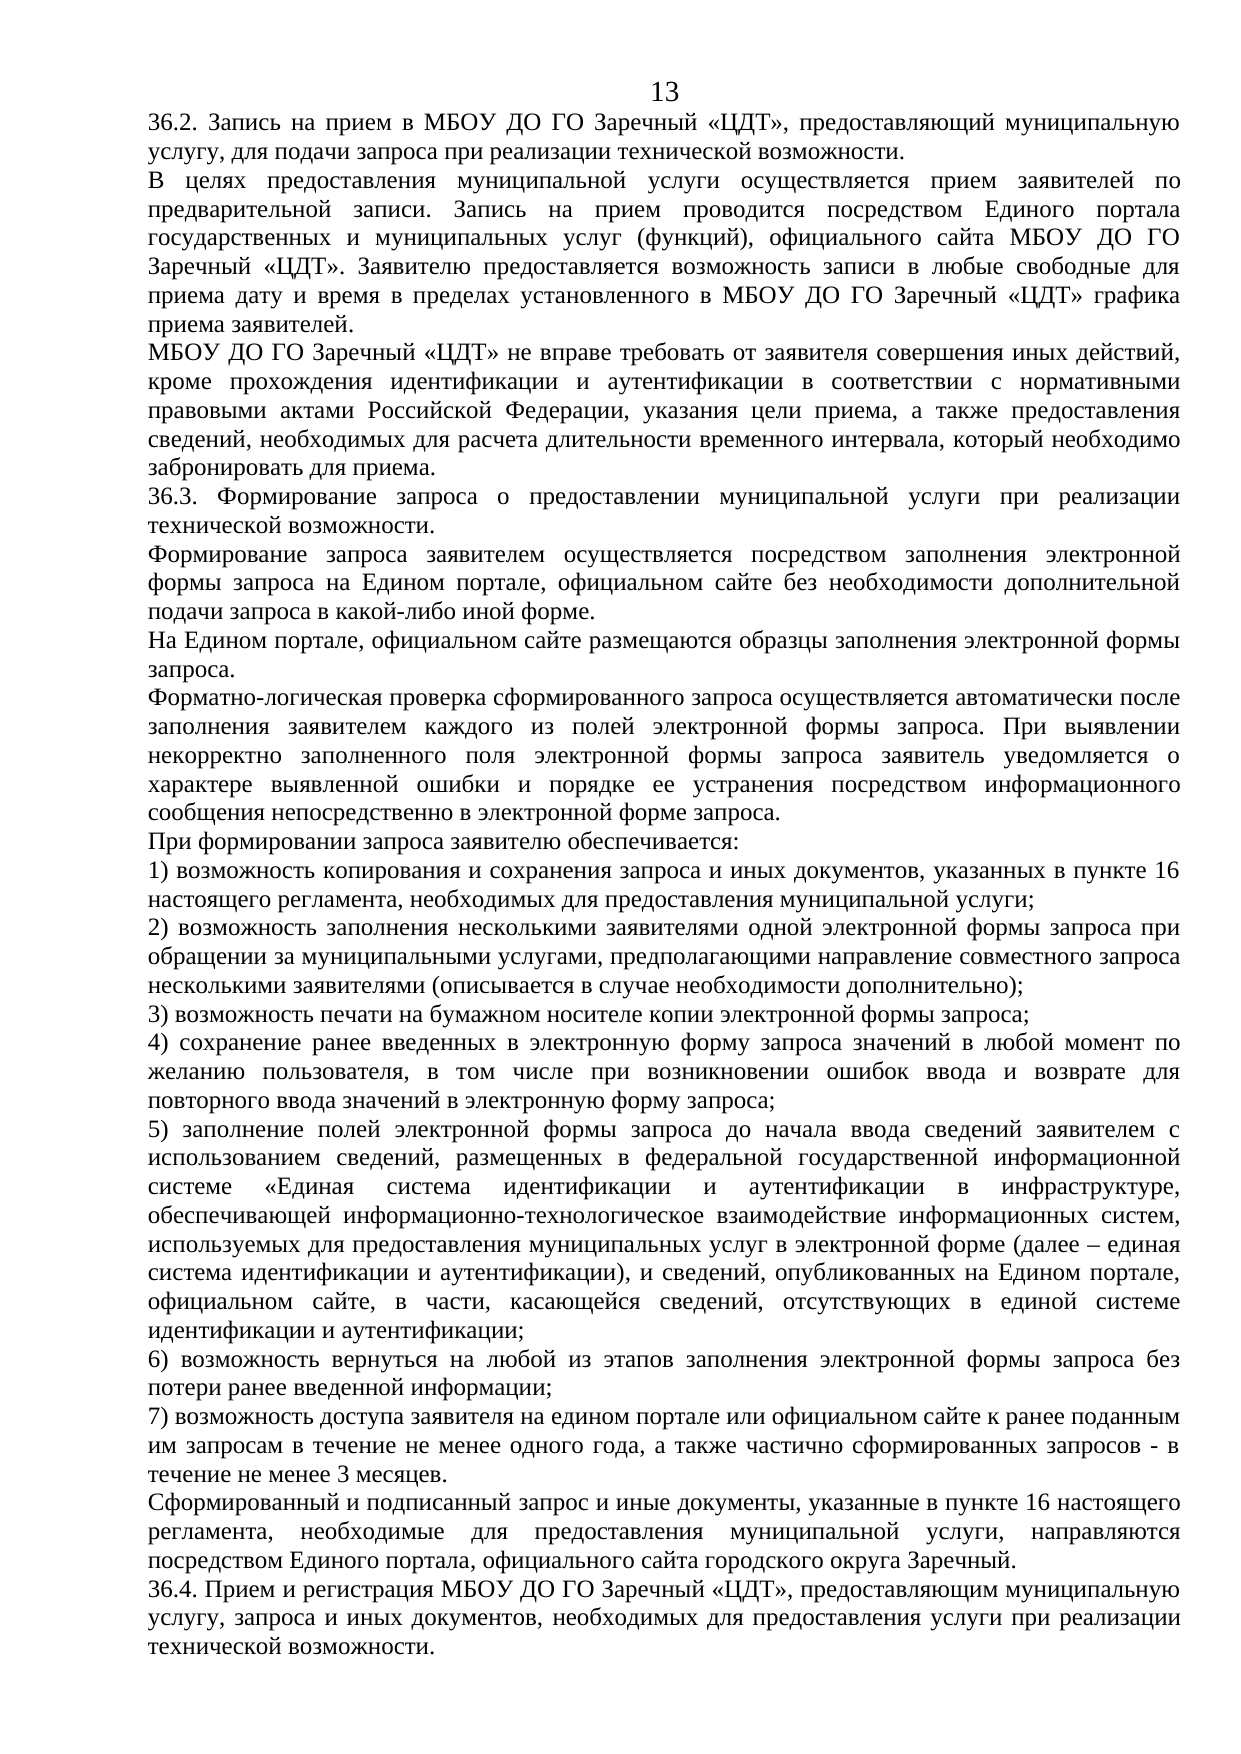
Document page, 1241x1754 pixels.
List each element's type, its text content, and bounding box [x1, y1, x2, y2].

text В целях предоставления муниципальной услуги осуществляется прием заявителей по предварительной записи. Запись на прием проводится посредством Единого портала государственных и муниципальных услуг (функций), официального сайта МБОУ ДО ГО Заречный «ЦДТ». Заявителю предоставляется возможность записи в любые свободные для приема дату и время в пределах установленного в МБОУ ДО ГО Заречный «ЦДТ» графика приема заявителей. [148, 165, 1181, 337]
text Сформированный и подписанный запрос и иные документы, указанные в пункте 16 настоящего регламента, необходимые для предоставления муниципальной услуги, направляются посредством Единого портала, официального сайта городского округа Заречный. [148, 1487, 1181, 1574]
text На Едином портале, официальном сайте размещаются образцы заполнения электронной формы запроса. [148, 625, 1181, 682]
text 6) возможность вернуться на любой из этапов заполнения электронной формы запроса без потери ранее введенной информации; [148, 1344, 1181, 1401]
text 2) возможность заполнения несколькими заявителями одной электронной формы запроса при обращении за муниципальными услугами, предполагающими направление совместного запроса несколькими заявителями (описывается в случае необходимости дополнительно); [148, 912, 1181, 999]
text 36.3. Формирование запроса о предоставлении муниципальной услуги при реализации технической возможности. [148, 481, 1181, 539]
text 1) возможность копирования и сохранения запроса и иных документов, указанных в пункте 16 настоящего регламента, необходимых для предоставления муниципальной услуги; [148, 855, 1181, 912]
text 3) возможность печати на бумажном носителе копии электронной формы запроса; [148, 999, 1181, 1027]
text Форматно-логическая проверка сформированного запроса осуществляется автоматически после заполнения заявителем каждого из полей электронной формы запроса. При выявлении некорректно заполненного поля электронной формы запроса заявитель уведомляется о характере выявленной ошибки и порядке ее устранения посредством информационного сообщения непосредственно в электронной форме запроса. [148, 682, 1181, 826]
text 4) сохранение ранее введенных в электронную форму запроса значений в любой момент по желанию пользователя, в том числе при возникновении ошибок ввода и возврате для повторного ввода значений в электронную форму запроса; [148, 1027, 1181, 1114]
text 5) заполнение полей электронной формы запроса до начала ввода сведений заявителем с использованием сведений, размещенных в федеральной государственной информационной системе «Единая система идентификации и аутентификации в инфраструктуре, обеспечивающей информационно-технологическое взаимодействие информационных систем, используемых для предоставления муниципальных услуг в электронной форме (далее – единая система идентификации и аутентификации), и сведений, опубликованных на Едином портале, официальном сайте, в части, касающейся сведений, отсутствующих в единой системе идентификации и аутентификации; [148, 1114, 1181, 1344]
text 36.2. Запись на прием в МБОУ ДО ГО Заречный «ЦДТ», предоставляющий муниципальную услугу, для подачи запроса при реализации технической возможности. [148, 107, 1181, 165]
text МБОУ ДО ГО Заречный «ЦДТ» не вправе требовать от заявителя совершения иных действий, кроме прохождения идентификации и аутентификации в соответствии с нормативными правовыми актами Российской Федерации, указания цели приема, а также предоставления сведений, необходимых для расчета длительности временного интервала, который необходимо забронировать для приема. [148, 337, 1181, 481]
text При формировании запроса заявителю обеспечивается: [148, 826, 1181, 855]
text Формирование запроса заявителем осуществляется посредством заполнения электронной формы запроса на Едином портале, официальном сайте без необходимости дополнительной подачи запроса в какой-либо иной форме. [148, 539, 1181, 625]
text 36.4. Прием и регистрация МБОУ ДО ГО Заречный «ЦДТ», предоставляющим муниципальную услугу, запроса и иных документов, необходимых для предоставления услуги при реализации технической возможности. [148, 1574, 1181, 1660]
text 7) возможность доступа заявителя на едином портале или официальном сайте к ранее поданным им запросам в течение не менее одного года, а также частично сформированных запросов - в течение не менее 3 месяцев. [148, 1401, 1181, 1487]
